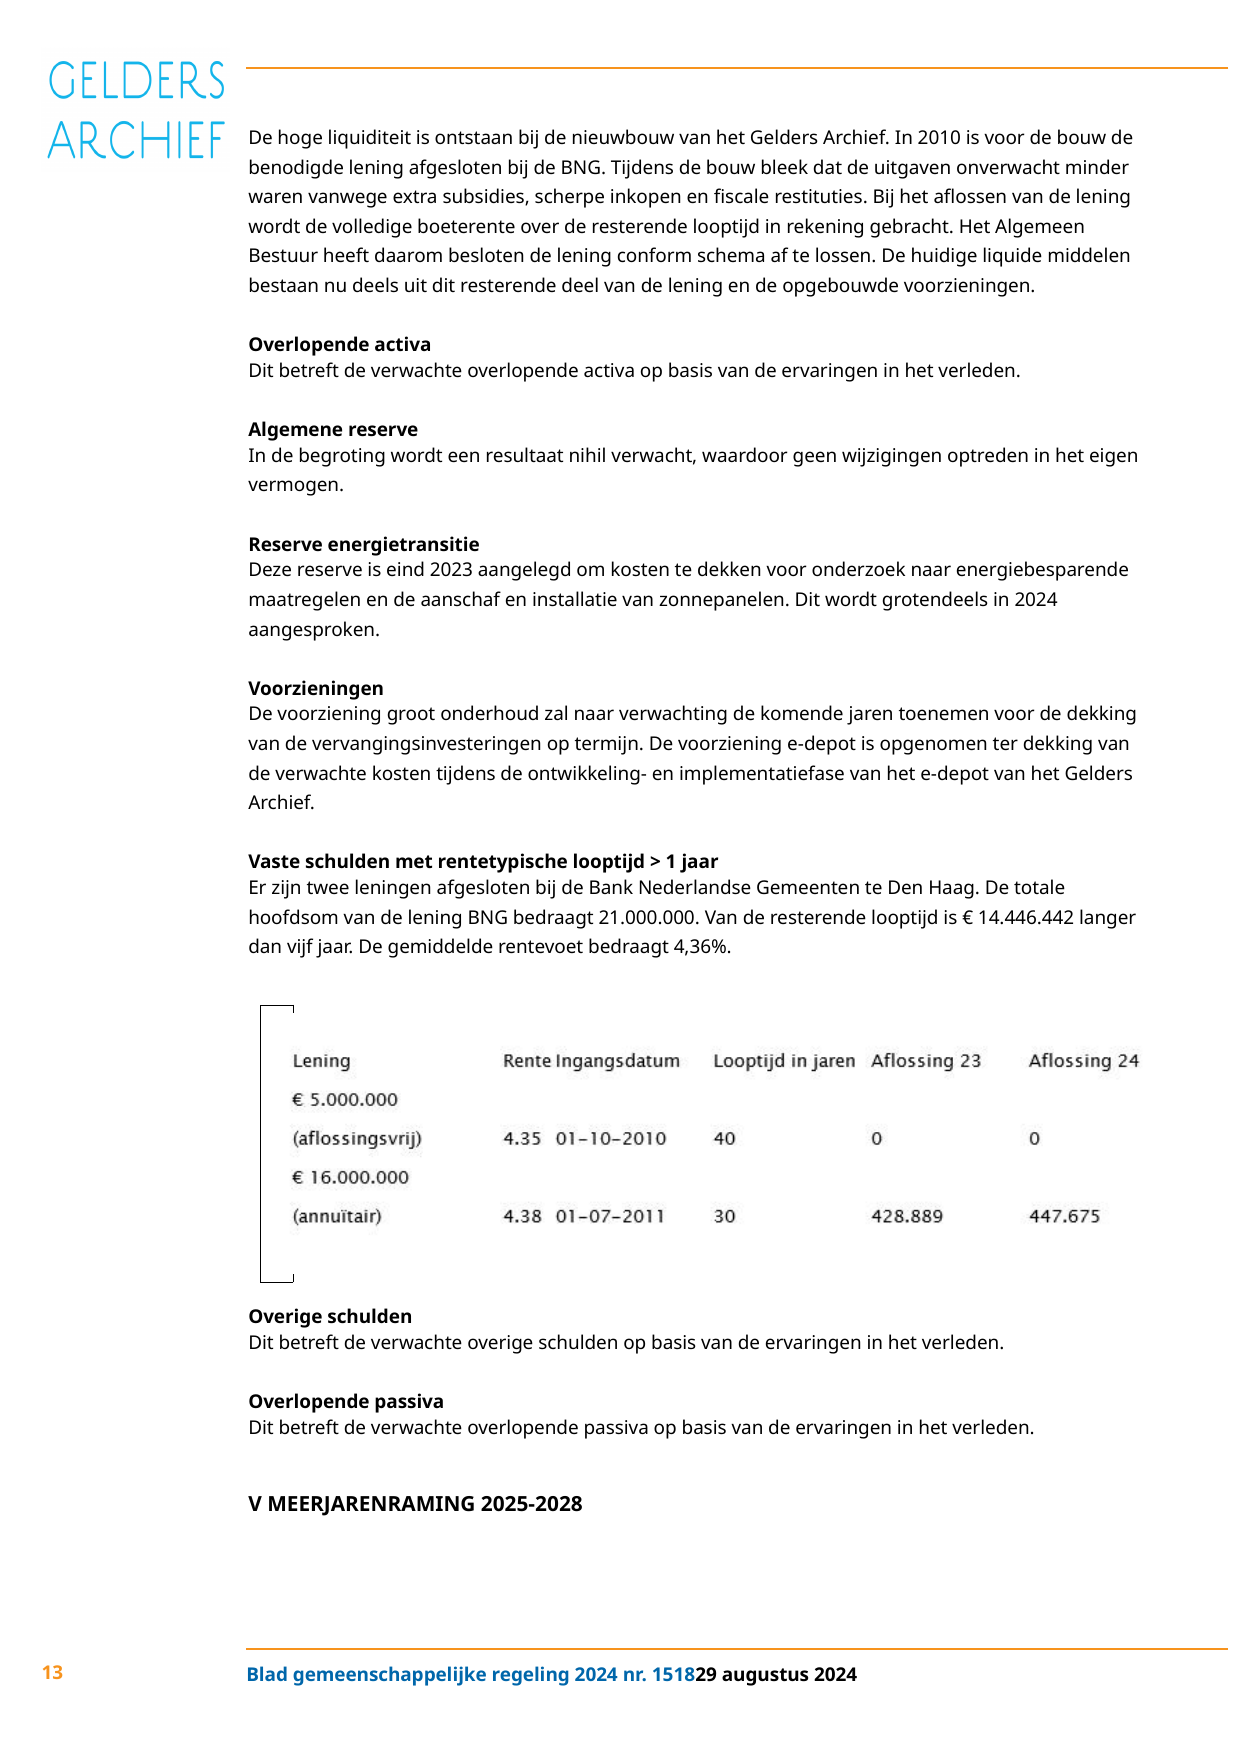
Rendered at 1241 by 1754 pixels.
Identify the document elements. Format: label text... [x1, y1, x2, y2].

text Dit betreft de verwachte overlopende passiva op basis van de ervaringen in het verleden. [248, 1414, 1152, 1440]
text Dit betreft de verwachte overige schulden op basis van de ervaringen in het verleden. [248, 1329, 1152, 1355]
text Dit betreft de verwachte overlopende activa op basis van de ervaringen in het verleden. [248, 357, 1152, 383]
text De voorziening groot onderhoud zal naar verwachting de komende jaren toenemen voor de dekking van de vervangingsinvesteringen op termijn. De voorziening e-depot is opgenomen ter dekking van de verwachte kosten tijdens de ontwikkeling- en implementatiefase van het e-depot van het Gelders Archief. [248, 701, 1152, 815]
text Overlopende passiva [248, 1388, 1152, 1414]
text Deze reserve is eind 2023 aangelegd om kosten te dekken voor onderzoek naar energiebesparende maatregelen en de aanschaf en installatie van zonnepanelen. Dit wordt grotendeels in 2024 aangesproken. [248, 557, 1152, 641]
picture [268, 1013, 1173, 1274]
text Reserve energietransitie [248, 531, 1152, 557]
text Er zijn twee leningen afgesloten bij de Bank Nederlandse Gemeenten te Den Haag. De totale hoofdsom van de lening BNG bedraagt 21.000.000. Van de resterende looptijd is € 14.446.442 langer dan vijf jaar. De gemiddelde rentevoet bedraagt 4,36%. [248, 874, 1152, 959]
text Algemene reserve [248, 416, 1152, 442]
text De hoge liquiditeit is ontstaan bij de nieuwbouw van het Gelders Archief. In 2010 is voor de bouw de benodigde lening afgesloten bij de BNG. Tijdens de bouw bleek dat de uitgaven onverwacht minder waren vanwege extra subsidies, scherpe inkopen en fiscale restituties. Bij het aflossen van de lening wordt de volledige boeterente over de resterende looptijd in rekening gebracht. Het Algemeen Bestuur heeft daarom besloten de lening conform schema af te lossen. De huidige liquide middelen bestaan nu deels uit dit resterende deel van de lening en de opgebouwde voorzieningen. [248, 124, 1152, 298]
text Voorzieningen [248, 675, 1152, 701]
text V MEERJARENRAMING 2025-2028 [248, 1489, 1152, 1518]
text In de begroting wordt een resultaat nihil verwacht, waardoor geen wijzigingen optreden in het eigen vermogen. [248, 442, 1152, 497]
text Overlopende activa [248, 331, 1152, 357]
text Overige schulden [248, 1303, 1152, 1329]
picture [41, 47, 231, 172]
text Vaste schulden met rentetypische looptijd > 1 jaar [248, 848, 1152, 874]
